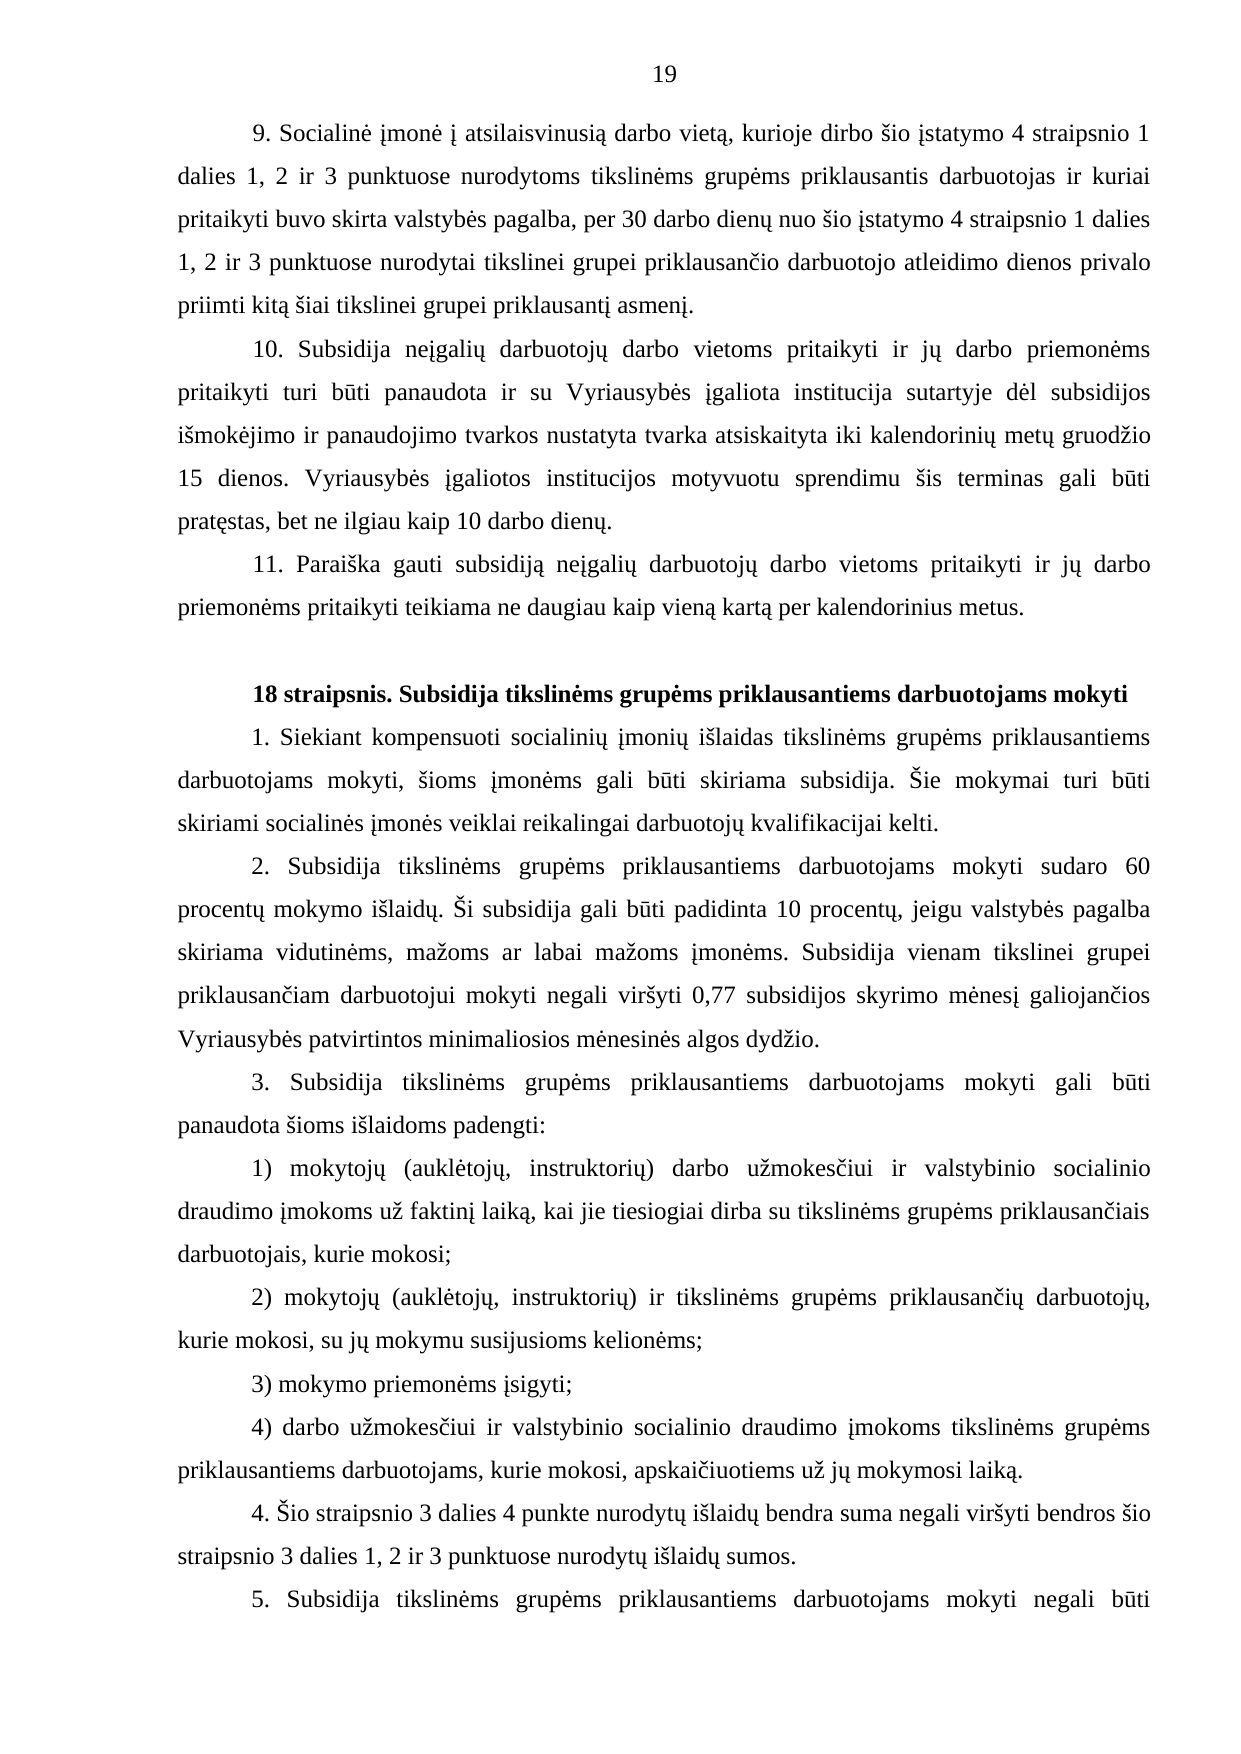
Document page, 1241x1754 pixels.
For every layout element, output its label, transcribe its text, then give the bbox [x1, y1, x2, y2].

text 1) mokytojų (auklėtojų, instruktorių) darbo užmokesčiui ir valstybinio socialinio draudimo įmokoms už faktinį laiką, kai jie tiesiogiai dirba su tikslinėms grupėms priklausančiais darbuotojais, kurie mokosi; [177, 1153, 1152, 1268]
text 4) darbo užmokesčiui ir valstybinio socialinio draudimo įmokoms tikslinėms grupėms priklausantiems darbuotojams, kurie mokosi, apskaičiuotiems už jų mokymosi laiką. [177, 1412, 1152, 1484]
text 2. Subsidija tikslinėms grupėms priklausantiems darbuotojams mokyti sudaro 60 procentų mokymo išlaidų. Ši subsidija gali būti padidinta 10 procentų, jeigu valstybės pagalba skiriama vidutinėms, mažoms ar labai mažoms įmonėms. Subsidija vienam tikslinei grupei priklausančiam darbuotojui mokyti negali viršyti 0,77 subsidijos skyrimo mėnesį galiojančios Vyriausybės patvirtintos minimaliosios mėnesinės algos dydžio. [177, 851, 1152, 1052]
text 9. Socialinė įmonė į atsilaisvinusią darbo vietą, kurioje dirbo šio įstatymo 4 straipsnio 1 dalies 1, 2 ir 3 punktuose nurodytoms tikslinėms grupėms priklausantis darbuotojas ir kuriai pritaikyti buvo skirta valstybės pagalba, per 30 darbo dienų nuo šio įstatymo 4 straipsnio 1 dalies 1, 2 ir 3 punktuose nurodytai tikslinei grupei priklausančio darbuotojo atleidimo dienos privalo priimti kitą šiai tikslinei grupei priklausantį asmenį. [177, 118, 1152, 319]
text 11. Paraiška gauti subsidiją neįgalių darbuotojų darbo vietoms pritaikyti ir jų darbo priemonėms pritaikyti teikiama ne daugiau kaip vieną kartą per kalendorinius metus. [177, 549, 1152, 621]
text 3) mokymo priemonėms įsigyti; [177, 1369, 1152, 1397]
text 1. Siekiant kompensuoti socialinių įmonių išlaidas tikslinėms grupėms priklausantiems darbuotojams mokyti, šioms įmonėms gali būti skiriama subsidija. Šie mokymai turi būti skiriami socialinės įmonės veiklai reikalingai darbuotojų kvalifikacijai kelti. [177, 722, 1152, 837]
text 5. Subsidija tikslinėms grupėms priklausantiems darbuotojams mokyti negali būti [177, 1584, 1152, 1613]
text 2) mokytojų (auklėtojų, instruktorių) ir tikslinėms grupėms priklausančių darbuotojų, kurie mokosi, su jų mokymu susijusioms kelionėms; [177, 1282, 1152, 1354]
text 18 straipsnis. Subsidija tikslinėms grupėms priklausantiems darbuotojams mokyti [252, 679, 1152, 707]
text 10. Subsidija neįgalių darbuotojų darbo vietoms pritaikyti ir jų darbo priemonėms pritaikyti turi būti panaudota ir su Vyriausybės įgaliota institucija sutartyje dėl subsidijos išmokėjimo ir panaudojimo tvarkos nustatyta tvarka atsiskaityta iki kalendorinių metų gruodžio 15 dienos. Vyriausybės įgaliotos institucijos motyvuotu sprendimu šis terminas gali būti pratęstas, bet ne ilgiau kaip 10 darbo dienų. [177, 334, 1152, 535]
text 3. Subsidija tikslinėms grupėms priklausantiems darbuotojams mokyti gali būti panaudota šioms išlaidoms padengti: [177, 1067, 1152, 1139]
text 4. Šio straipsnio 3 dalies 4 punkte nurodytų išlaidų bendra suma negali viršyti bendros šio straipsnio 3 dalies 1, 2 ir 3 punktuose nurodytų išlaidų sumos. [177, 1498, 1152, 1570]
